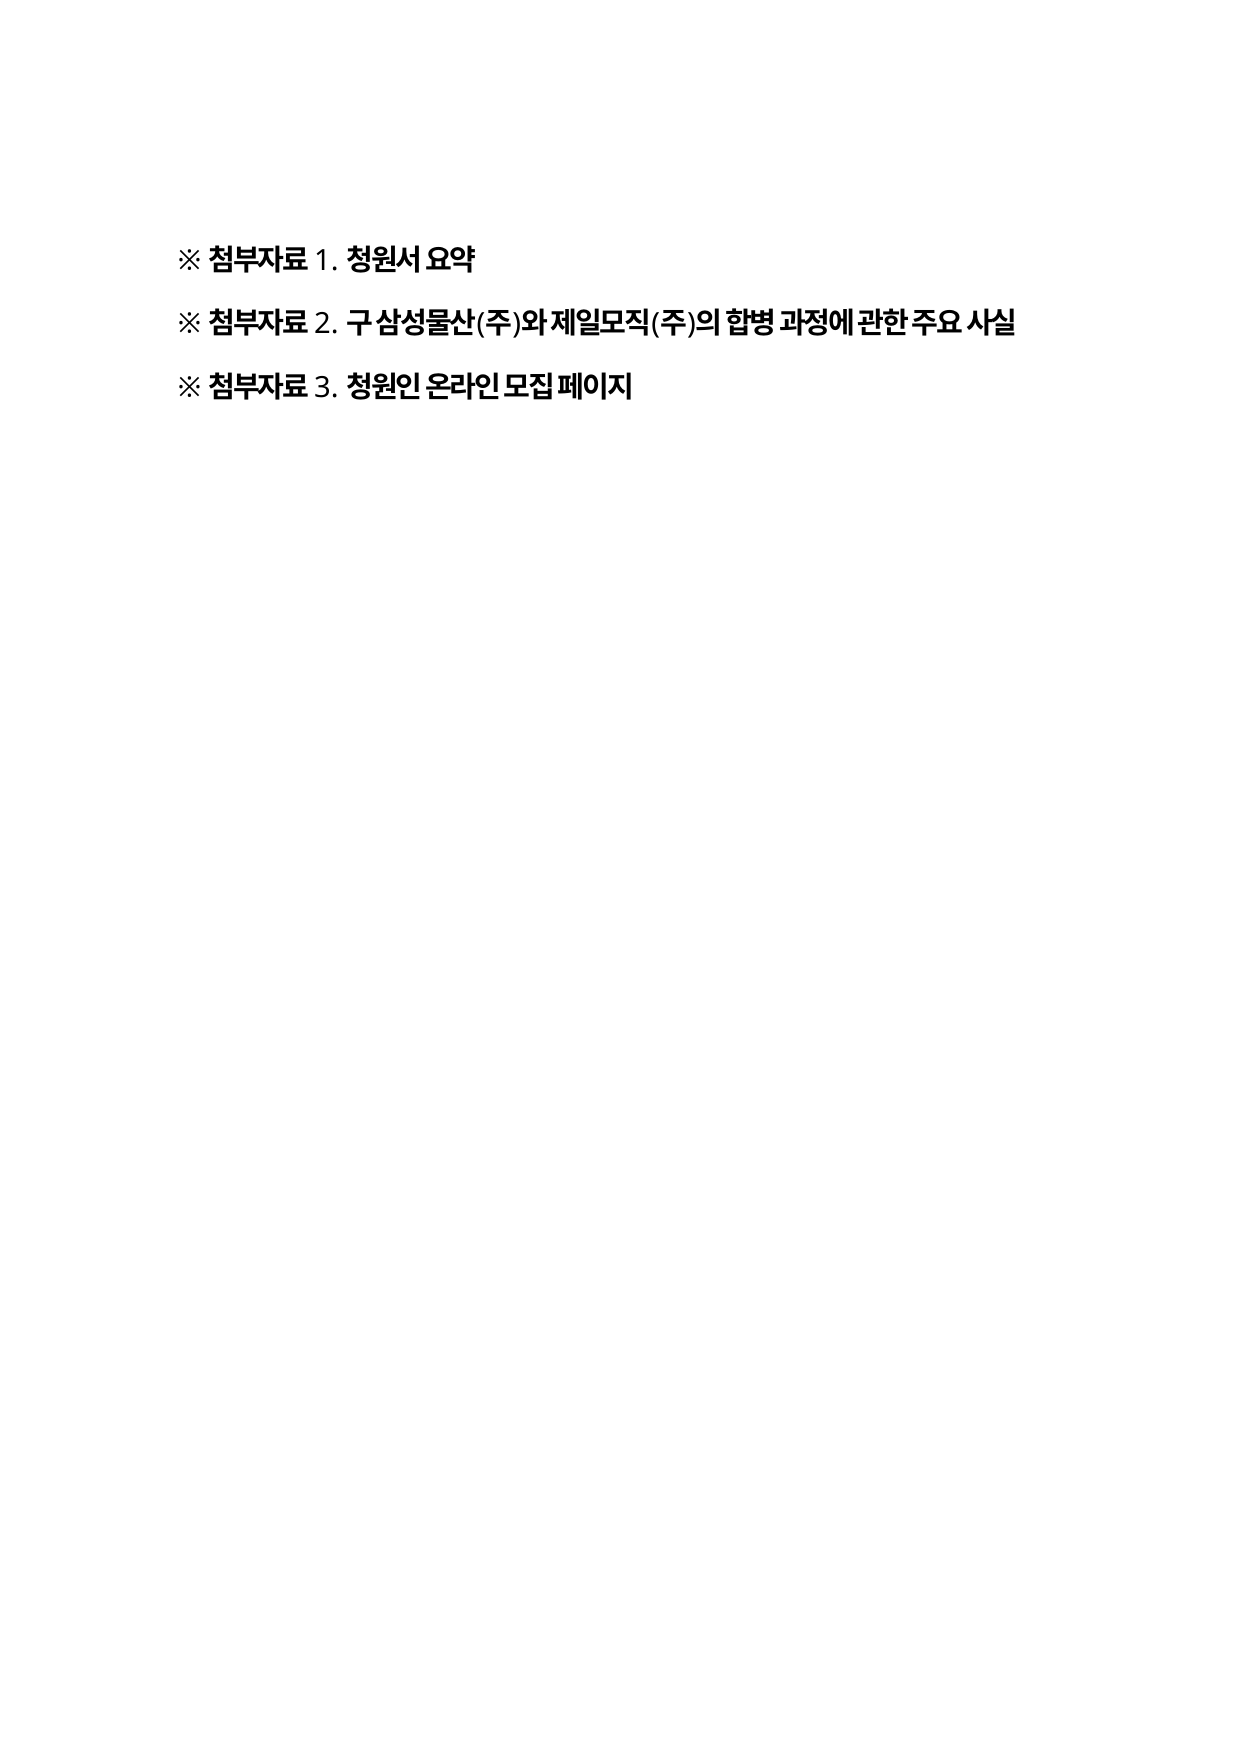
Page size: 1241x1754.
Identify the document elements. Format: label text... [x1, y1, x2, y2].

text ※ 첨부자료 1. 청원서 요약 [177, 236, 1063, 279]
text ※ 첨부자료 2. 구 삼성물산(주)와 제일모직(주)의 합병 과정에 관한 주요 사실 [177, 300, 1063, 342]
text ※ 첨부자료 3. 청원인 온라인 모집 페이지 [177, 363, 1063, 406]
